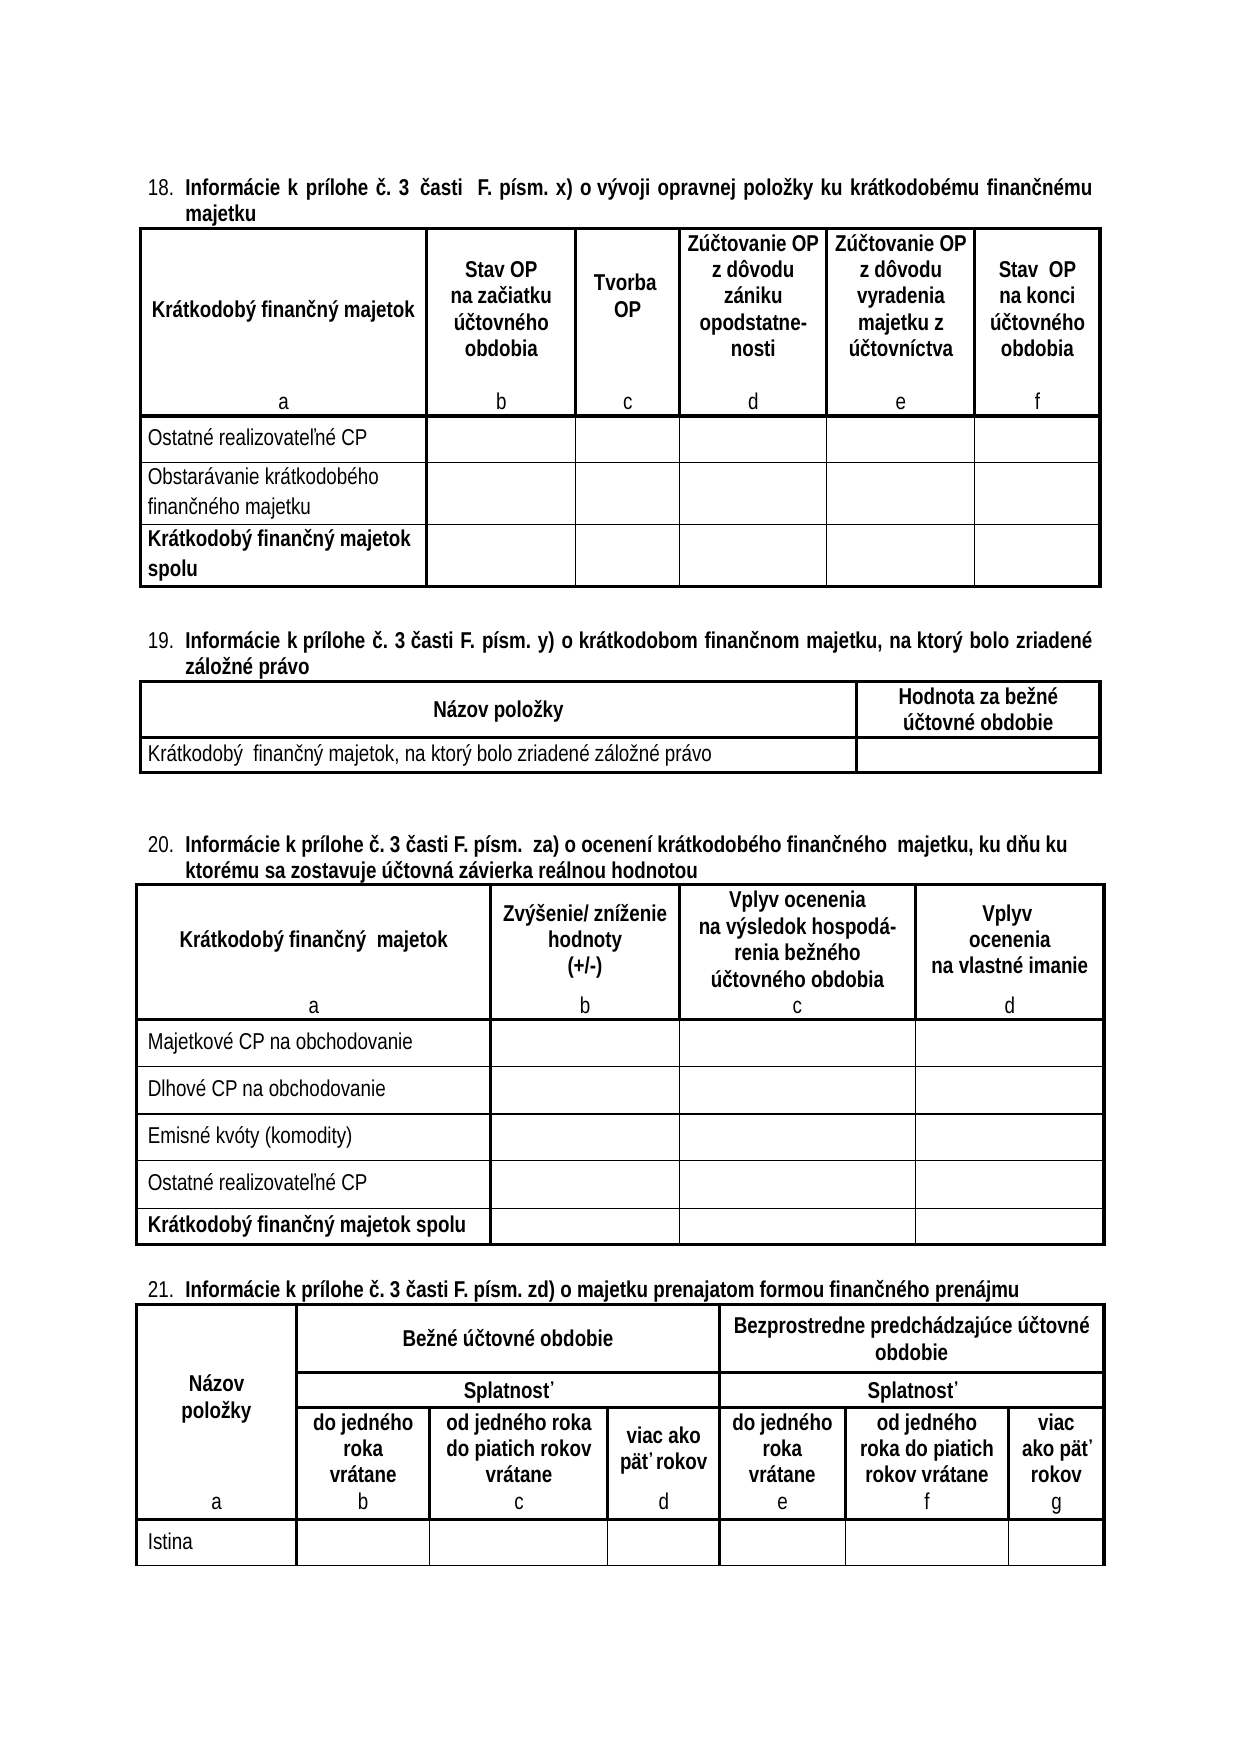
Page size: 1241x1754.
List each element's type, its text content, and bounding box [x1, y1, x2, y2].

table_cell d [681, 388, 825, 414]
table_cell od jedného roka do piatich rokov vrátane [431, 1409, 606, 1488]
table_header Vplyv ocenenia na vlastné imanie [917, 886, 1102, 992]
table_cell [576, 418, 679, 462]
table_cell [916, 1067, 1102, 1113]
table_header Stav OP na konci účtovného obdobia [976, 230, 1098, 388]
table_cell a [138, 992, 489, 1018]
table_header Stav OP na začiatku účtovného obdobia [428, 230, 574, 388]
table_cell [827, 463, 974, 523]
table_cell [680, 1115, 915, 1160]
table_header Zúčtovanie OP z dôvodu vyradenia majetku z účtovníctva [828, 230, 973, 388]
table_cell c [431, 1488, 606, 1518]
table_cell [608, 1521, 718, 1565]
table_cell d [917, 992, 1102, 1018]
table_cell [680, 1161, 915, 1207]
table_cell Majetkové CP na obchodovanie [138, 1021, 489, 1066]
title Informácie k prílohe č. 3 časti F. písm. x) o vývoji opravnej položky ku krátkodobému finančnému majetku [148, 174, 1093, 227]
table_cell Dlhové CP na obchodovanie [138, 1067, 489, 1113]
table_cell [721, 1521, 845, 1565]
table_cell [680, 525, 826, 585]
table_cell [916, 1161, 1102, 1207]
table_cell [492, 1021, 679, 1066]
table_cell Krátkodobý finančný majetok spolu [138, 1209, 489, 1243]
title Informácie k prílohe č. 3 časti F. písm. y) o krátkodobom finančnom majetku, na ktorý bolo zriadené záložné právo [148, 627, 1093, 680]
title Informácie k prílohe č. 3 časti F. písm. za) o ocenení krátkodobého finančného majetku, ku dňu ku ktorému sa zostavuje účtovná závierka reálnou hodnotou [148, 831, 1093, 883]
table_cell Istina [138, 1521, 295, 1565]
table_header Názov položky [142, 683, 855, 736]
table_cell [680, 1209, 915, 1243]
table_cell od jedného roka do piatich rokov vrátane [847, 1409, 1007, 1488]
table_cell [1009, 1521, 1102, 1565]
table_header Zvýšenie/ zníženie hodnoty (+/-) [492, 886, 678, 992]
table_cell f [976, 388, 1098, 414]
table_header Bežné účtovné obdobie [298, 1306, 718, 1371]
table_cell d [609, 1488, 718, 1518]
table_cell [846, 1521, 1008, 1565]
table_header Bezprostredne predchádzajúce účtovné obdobie [721, 1306, 1102, 1371]
table_cell b [492, 992, 678, 1018]
table_cell [916, 1115, 1102, 1160]
table_cell e [828, 388, 973, 414]
table_cell [975, 525, 1098, 585]
table_cell Obstarávanie krátkodobého finančného majetku [142, 463, 425, 523]
table_cell Splatnosť [721, 1374, 1102, 1406]
table_cell b [298, 1488, 428, 1518]
table_cell viac ako päť rokov [1010, 1409, 1102, 1488]
table_cell Splatnosť [298, 1374, 718, 1406]
table_cell [975, 418, 1098, 462]
table_cell [428, 525, 575, 585]
table_cell [827, 418, 974, 462]
table_cell b [428, 388, 574, 414]
table_header Zúčtovanie OP z dôvodu zániku opodstatne-nosti [681, 230, 825, 388]
table_header Vplyv ocenenia na výsledok hospodá-renia bežného účtovného obdobia [681, 886, 914, 992]
table_cell viac ako päť rokov [609, 1409, 718, 1488]
table_cell [492, 1115, 679, 1160]
table_cell [975, 463, 1098, 523]
table_cell [680, 1021, 915, 1066]
table_cell [916, 1209, 1102, 1243]
table_cell [492, 1067, 679, 1113]
table_cell [298, 1521, 429, 1565]
table_cell [576, 525, 679, 585]
table_header Krátkodobý finančný majetok [142, 230, 425, 388]
table_cell do jedného roka vrátane [298, 1409, 428, 1488]
table_cell g [1010, 1488, 1102, 1518]
table_cell Ostatné realizovateľné CP [138, 1161, 489, 1207]
table_cell a [142, 388, 425, 414]
table_cell e [721, 1488, 844, 1518]
table_cell f [847, 1488, 1007, 1518]
table_header Tvorba OP [577, 230, 678, 388]
table_cell [428, 418, 575, 462]
table_cell Krátkodobý finančný majetok, na ktorý bolo zriadené záložné právo [142, 739, 855, 771]
table_cell [428, 463, 575, 523]
table_cell [680, 463, 826, 523]
table_header Hodnota za bežné účtovné obdobie [858, 683, 1098, 736]
table_cell [492, 1209, 679, 1243]
table_cell Ostatné realizovateľné CP [142, 418, 425, 462]
table_cell [858, 739, 1098, 771]
table_cell do jedného roka vrátane [721, 1409, 844, 1488]
title Informácie k prílohe č. 3 časti F. písm. zd) o majetku prenajatom formou finančného prenájmu [148, 1276, 1093, 1302]
table_cell [827, 525, 974, 585]
table_cell Emisné kvóty (komodity) [138, 1115, 489, 1160]
table_cell [430, 1521, 607, 1565]
table_header Názov položky [138, 1306, 295, 1488]
table_cell a [138, 1488, 295, 1518]
table_cell [916, 1021, 1102, 1066]
table_cell [680, 1067, 915, 1113]
table_cell [576, 463, 679, 523]
table_header Krátkodobý finančný majetok [138, 886, 489, 992]
table_cell [680, 418, 826, 462]
table_cell c [577, 388, 678, 414]
table_cell [492, 1161, 679, 1207]
table_cell c [681, 992, 914, 1018]
table_cell Krátkodobý finančný majetok spolu [142, 525, 425, 585]
